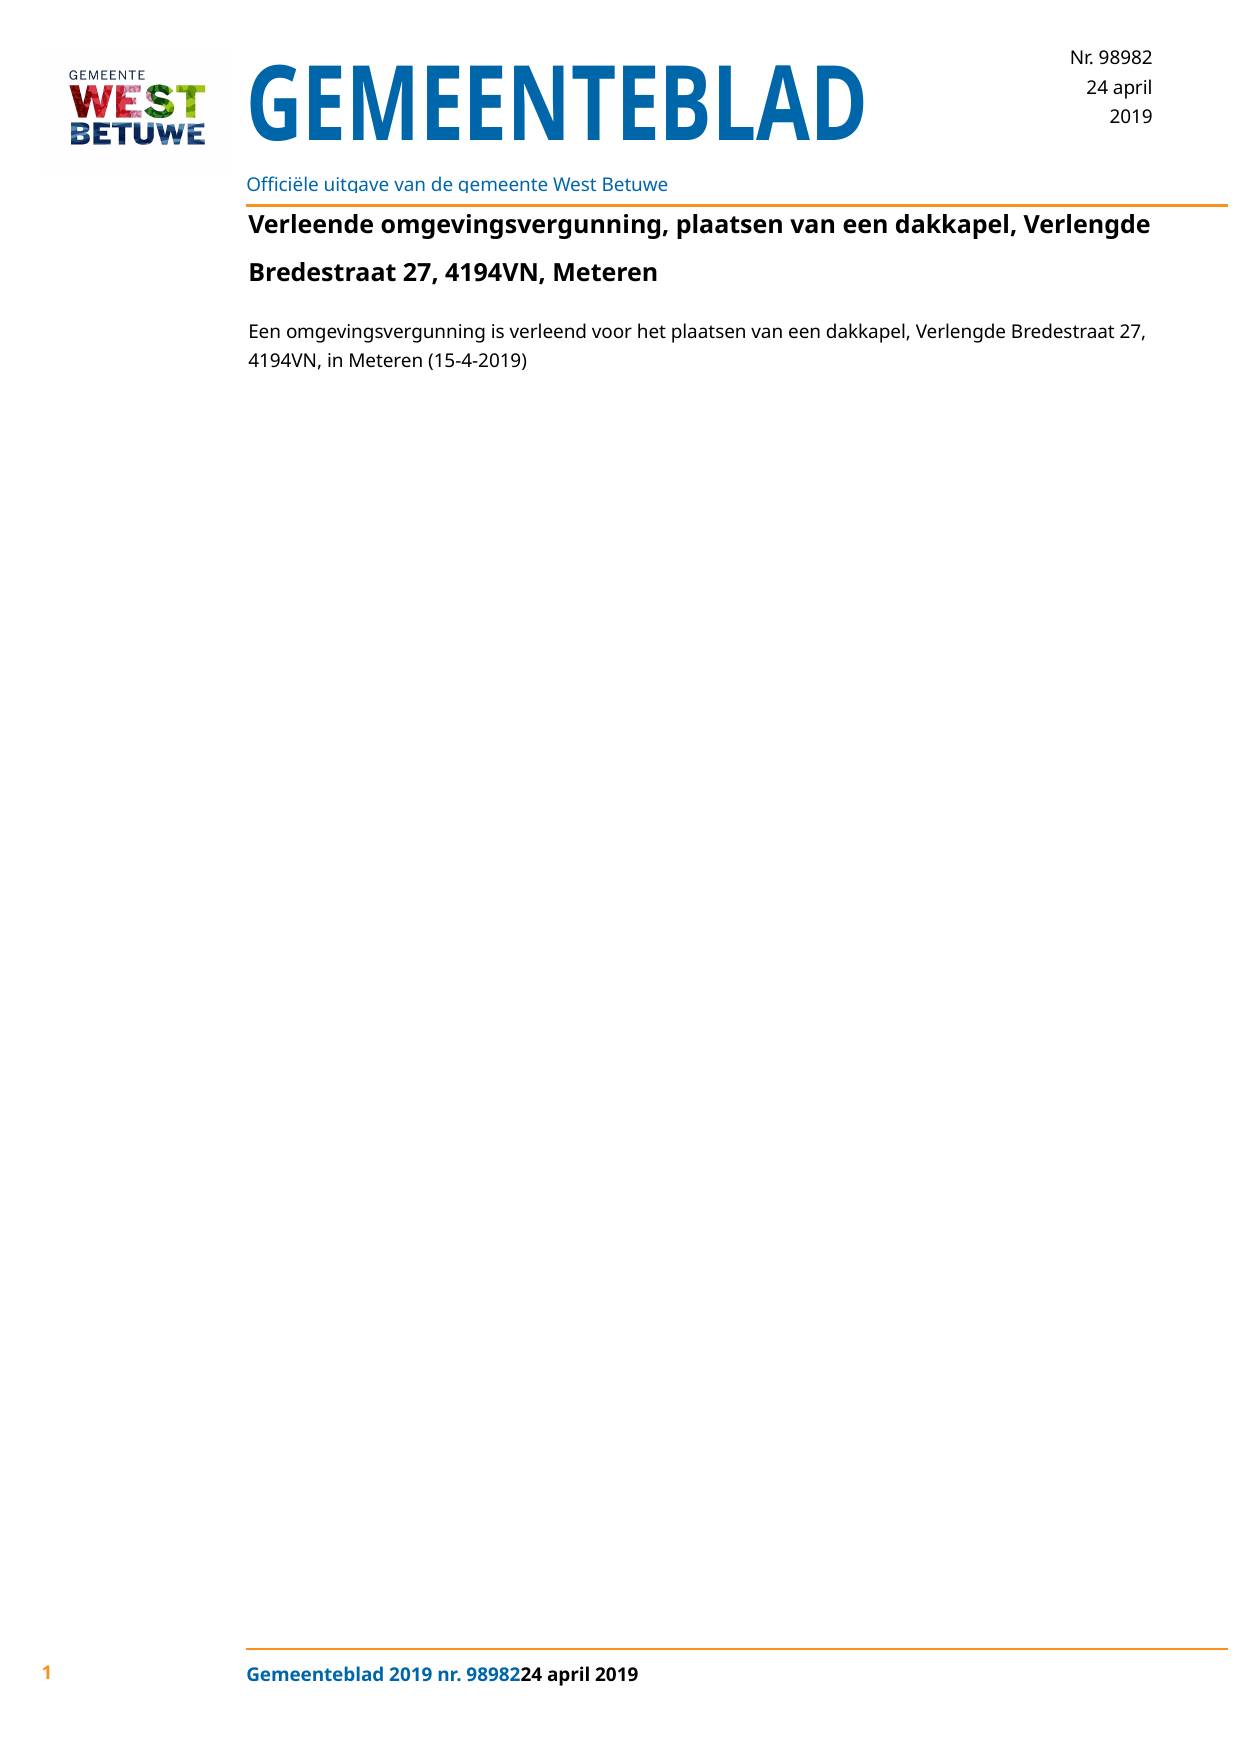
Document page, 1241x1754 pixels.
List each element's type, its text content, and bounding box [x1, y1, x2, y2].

picture [41, 47, 231, 172]
text Verleende omgevingsvergunning, plaatsen van een dakkapel, Verlengde Bredestraat 27, 4194VN, Meteren [248, 207, 1152, 288]
text Een omgevingsvergunning is verleend voor het plaatsen van een dakkapel, Verlengde Bredestraat 27, 4194VN, in Meteren (15-4-2019) [248, 318, 1152, 373]
